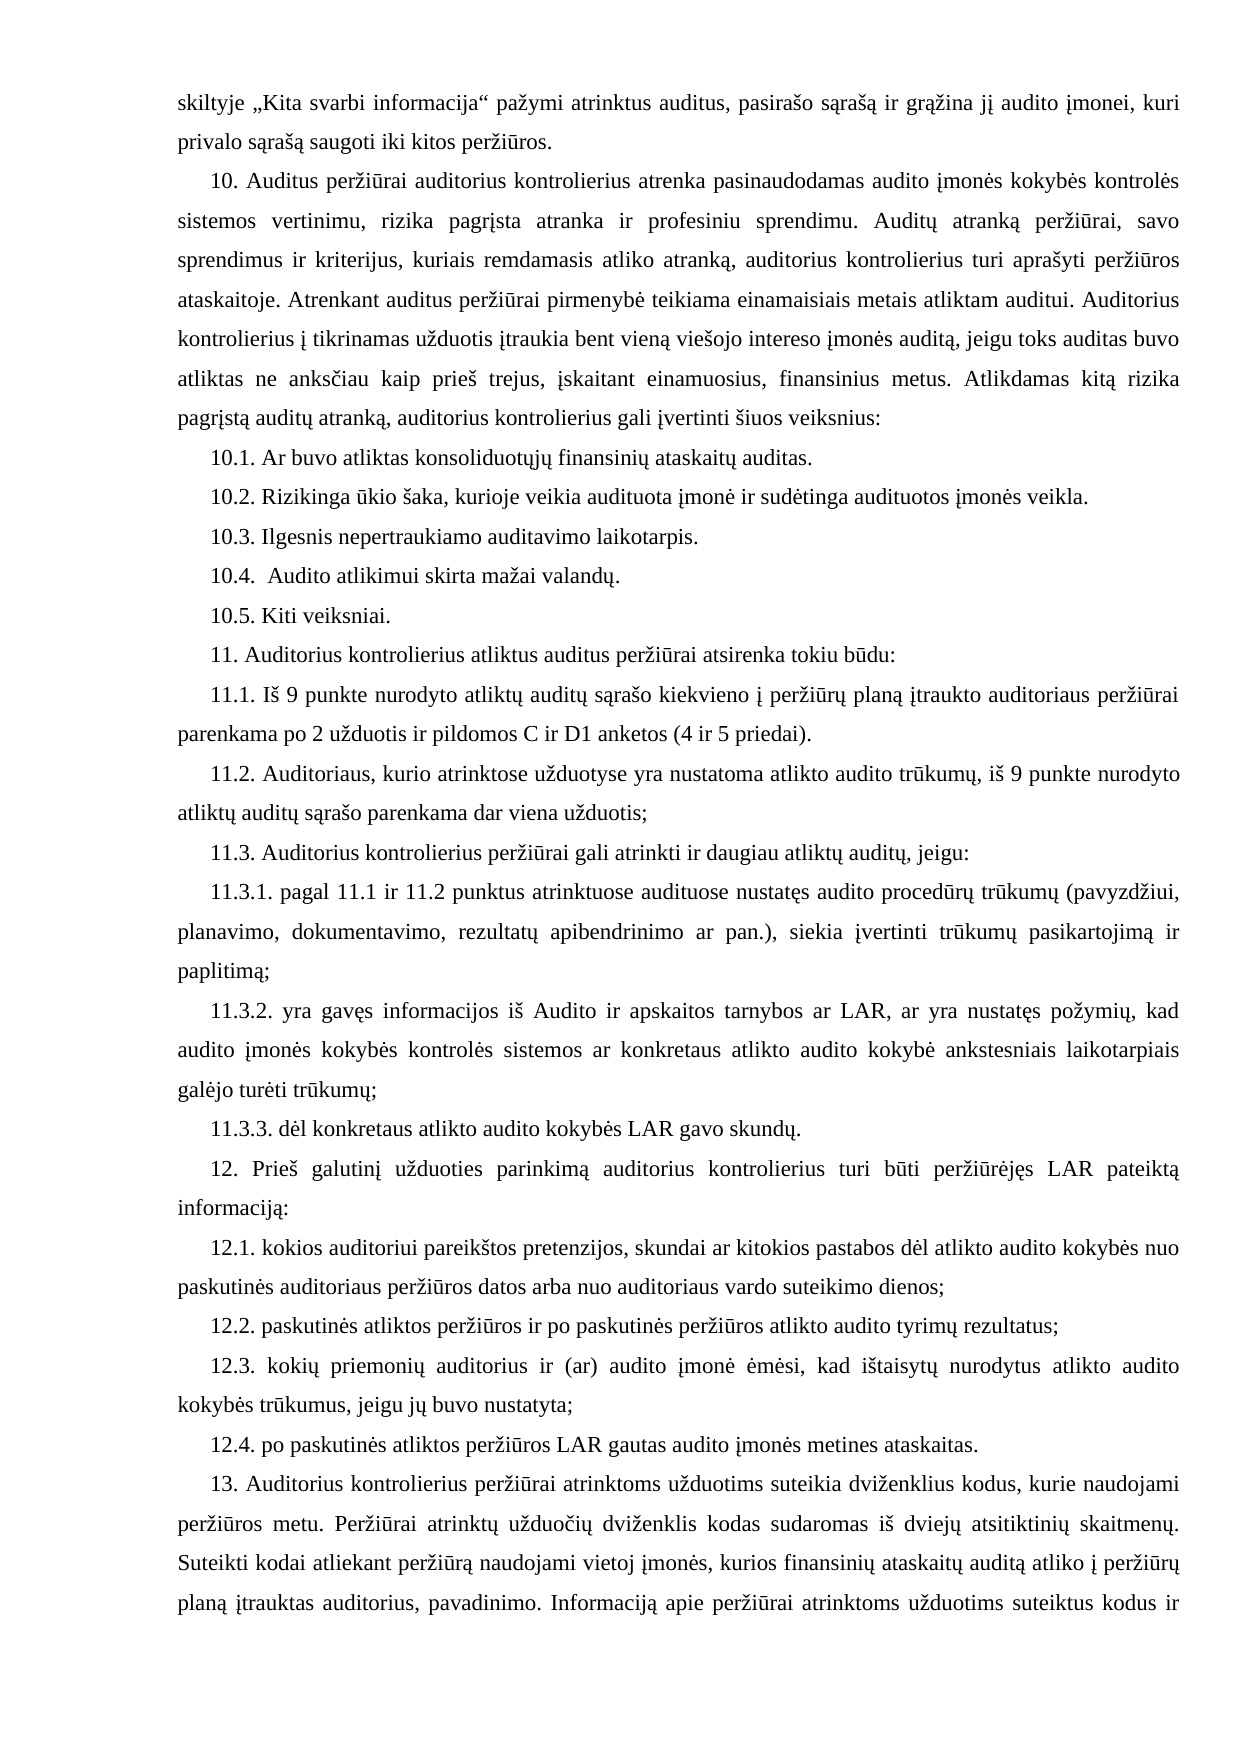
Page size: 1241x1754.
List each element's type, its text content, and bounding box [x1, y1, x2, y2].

text 10.1. Ar buvo atliktas konsoliduotųjų finansinių ataskaitų auditas. [177, 444, 1181, 470]
text 11.3. Auditorius kontrolierius peržiūrai gali atrinkti ir daugiau atliktų auditų, jeigu: [177, 839, 1181, 865]
text 10.3. Ilgesnis nepertraukiamo auditavimo laikotarpis. [177, 523, 1181, 549]
text 11. Auditorius kontrolierius atliktus auditus peržiūrai atsirenka tokiu būdu: [177, 641, 1181, 668]
text 11.3.1. pagal 11.1 ir 11.2 punktus atrinktuose audituose nustatęs audito procedūrų trūkumų (pavyzdžiui, planavimo, dokumentavimo, rezultatų apibendrinimo ar pan.), siekia įvertinti trūkumų pasikartojimą ir paplitimą; [177, 878, 1181, 983]
text 12.1. kokios auditoriui pareikštos pretenzijos, skundai ar kitokios pastabos dėl atlikto audito kokybės nuo paskutinės auditoriaus peržiūros datos arba nuo auditoriaus vardo suteikimo dienos; [177, 1233, 1181, 1299]
text 12.2. paskutinės atliktos peržiūros ir po paskutinės peržiūros atlikto audito tyrimų rezultatus; [177, 1312, 1181, 1339]
text 11.1. Iš 9 punkte nurodyto atliktų auditų sąrašo kiekvieno į peržiūrų planą įtraukto auditoriaus peržiūrai parenkama po 2 užduotis ir pildomos C ir D1 anketos (4 ir 5 priedai). [177, 681, 1181, 747]
text 13. Auditorius kontrolierius peržiūrai atrinktoms užduotims suteikia dviženklius kodus, kurie naudojami peržiūros metu. Peržiūrai atrinktų užduočių dviženklis kodas sudaromas iš dviejų atsitiktinių skaitmenų. Suteikti kodai atliekant peržiūrą naudojami vietoj įmonės, kurios finansinių ataskaitų auditą atliko į peržiūrų planą įtrauktas auditorius, pavadinimo. Informaciją apie peržiūrai atrinktoms užduotims suteiktus kodus ir [177, 1470, 1181, 1615]
text skiltyje „Kita svarbi informacija“ pažymi atrinktus auditus, pasirašo sąrašą ir grąžina jį audito įmonei, kuri privalo sąrašą saugoti iki kitos peržiūros. [177, 89, 1181, 154]
text 12.3. kokių priemonių auditorius ir (ar) audito įmonė ėmėsi, kad ištaisytų nurodytus atlikto audito kokybės trūkumus, jeigu jų buvo nustatyta; [177, 1352, 1181, 1418]
text 12. Prieš galutinį užduoties parinkimą auditorius kontrolierius turi būti peržiūrėjęs LAR pateiktą informaciją: [177, 1154, 1181, 1220]
text 12.4. po paskutinės atliktos peržiūros LAR gautas audito įmonės metines ataskaitas. [177, 1431, 1181, 1457]
text 11.2. Auditoriaus, kurio atrinktose užduotyse yra nustatoma atlikto audito trūkumų, iš 9 punkte nurodyto atliktų auditų sąrašo parenkama dar viena užduotis; [177, 760, 1181, 826]
text 10. Auditus peržiūrai auditorius kontrolierius atrenka pasinaudodamas audito įmonės kokybės kontrolės sistemos vertinimu, rizika pagrįsta atranka ir profesiniu sprendimu. Auditų atranką peržiūrai, savo sprendimus ir kriterijus, kuriais remdamasis atliko atranką, auditorius kontrolierius turi aprašyti peržiūros ataskaitoje. Atrenkant auditus peržiūrai pirmenybė teikiama einamaisiais metais atliktam auditui. Auditorius kontrolierius į tikrinamas užduotis įtraukia bent vieną viešojo intereso įmonės auditą, jeigu toks auditas buvo atliktas ne anksčiau kaip prieš trejus, įskaitant einamuosius, finansinius metus. Atlikdamas kitą rizika pagrįstą auditų atranką, auditorius kontrolierius gali įvertinti šiuos veiksnius: [177, 168, 1181, 431]
text 11.3.2. yra gavęs informacijos iš Audito ir apskaitos tarnybos ar LAR, ar yra nustatęs požymių, kad audito įmonės kokybės kontrolės sistemos ar konkretaus atlikto audito kokybė ankstesniais laikotarpiais galėjo turėti trūkumų; [177, 997, 1181, 1102]
text 10.2. Rizikinga ūkio šaka, kurioje veikia audituota įmonė ir sudėtinga audituotos įmonės veikla. [177, 483, 1181, 510]
text 10.4. Audito atlikimui skirta mažai valandų. [177, 562, 1181, 589]
text 11.3.3. dėl konkretaus atlikto audito kokybės LAR gavo skundų. [177, 1115, 1181, 1141]
text 10.5. Kiti veiksniai. [177, 602, 1181, 628]
